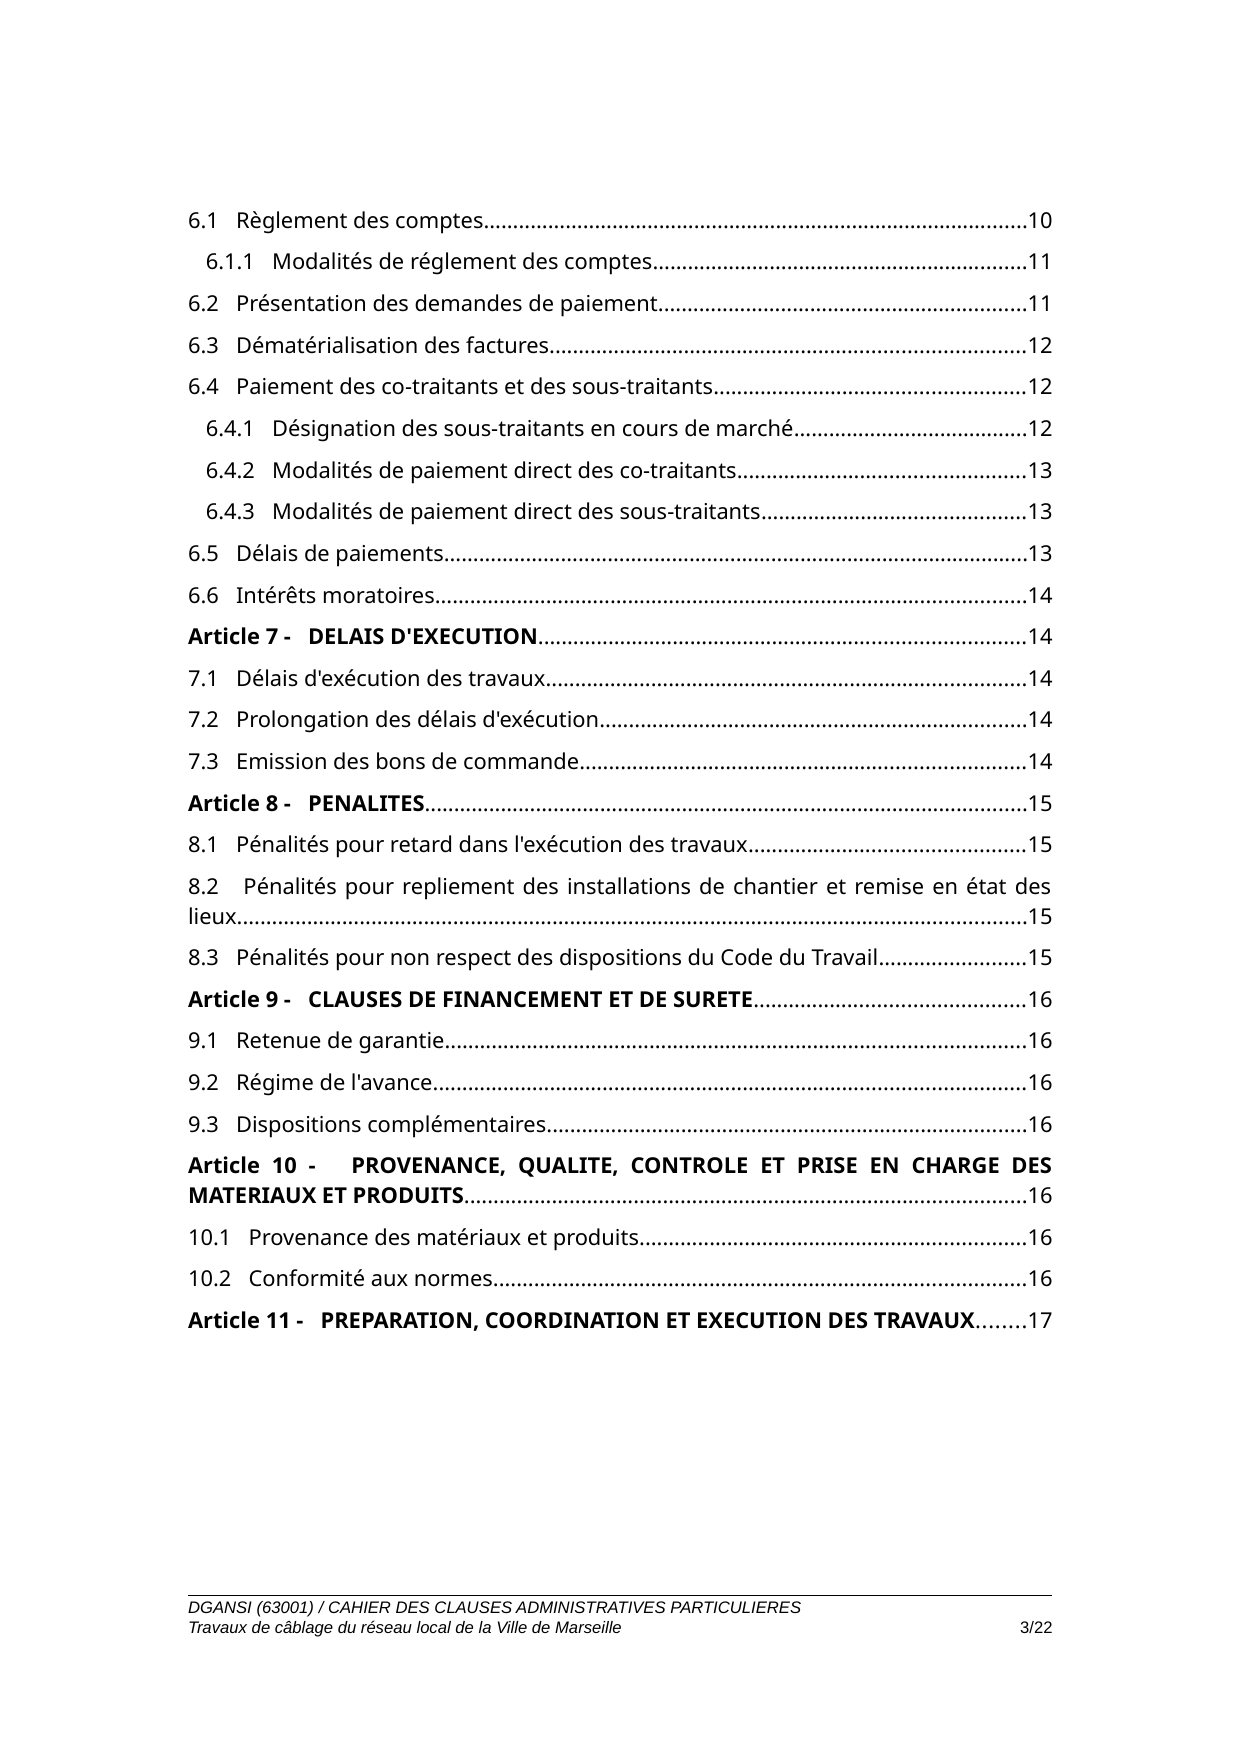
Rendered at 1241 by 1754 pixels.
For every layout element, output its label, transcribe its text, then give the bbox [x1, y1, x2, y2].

text 9.3 Dispositions complémentaires 16 [188, 1109, 1052, 1138]
text 8.3 Pénalités pour non respect des dispositions du Code du Travail 15 [188, 942, 1052, 972]
text 7.3 Emission des bons de commande 14 [188, 746, 1052, 776]
text 10.2 Conformité aux normes 16 [188, 1263, 1052, 1293]
text 9.2 Régime de l'avance 16 [188, 1067, 1052, 1097]
text 10.1 Provenance des matériaux et produits 16 [188, 1222, 1052, 1251]
text 6.4.2 Modalités de paiement direct des co-traitants 13 [206, 454, 1052, 484]
text 6.4.1 Désignation des sous-traitants en cours de marché 12 [206, 413, 1052, 443]
text 6.1 Règlement des comptes 10 [188, 204, 1052, 234]
text 6.3 Dématérialisation des factures 12 [188, 329, 1052, 359]
text 9.1 Retenue de garantie 16 [188, 1025, 1052, 1055]
text 8.2 Pénalités pour repliement des installations de chantier et remise en état des lieux 15 [188, 871, 1052, 930]
text 6.2 Présentation des demandes de paiement 11 [188, 288, 1052, 318]
text 7.1 Délais d'exécution des travaux 14 [188, 663, 1052, 692]
text Article 8 - PENALITES 15 [188, 788, 1052, 817]
text 7.2 Prolongation des délais d'exécution 14 [188, 704, 1052, 734]
text Article 11 - PREPARATION, COORDINATION ET EXECUTION DES TRAVAUX 17 [188, 1305, 1052, 1335]
text Article 9 - CLAUSES DE FINANCEMENT ET DE SURETE 16 [188, 984, 1052, 1014]
text 6.4.3 Modalités de paiement direct des sous-traitants 13 [206, 496, 1052, 526]
text Article 7 - DELAIS D'EXECUTION 14 [188, 621, 1052, 651]
text 6.6 Intérêts moratoires 14 [188, 579, 1052, 609]
text Article 10 - PROVENANCE, QUALITE, CONTROLE ET PRISE EN CHARGE DES MATERIAUX ET PRODUITS 16 [188, 1150, 1052, 1210]
text 6.5 Délais de paiements 13 [188, 538, 1052, 568]
text 6.1.1 Modalités de réglement des comptes 11 [206, 246, 1052, 276]
text 8.1 Pénalités pour retard dans l'exécution des travaux 15 [188, 829, 1052, 859]
text 6.4 Paiement des co-traitants et des sous-traitants 12 [188, 371, 1052, 401]
